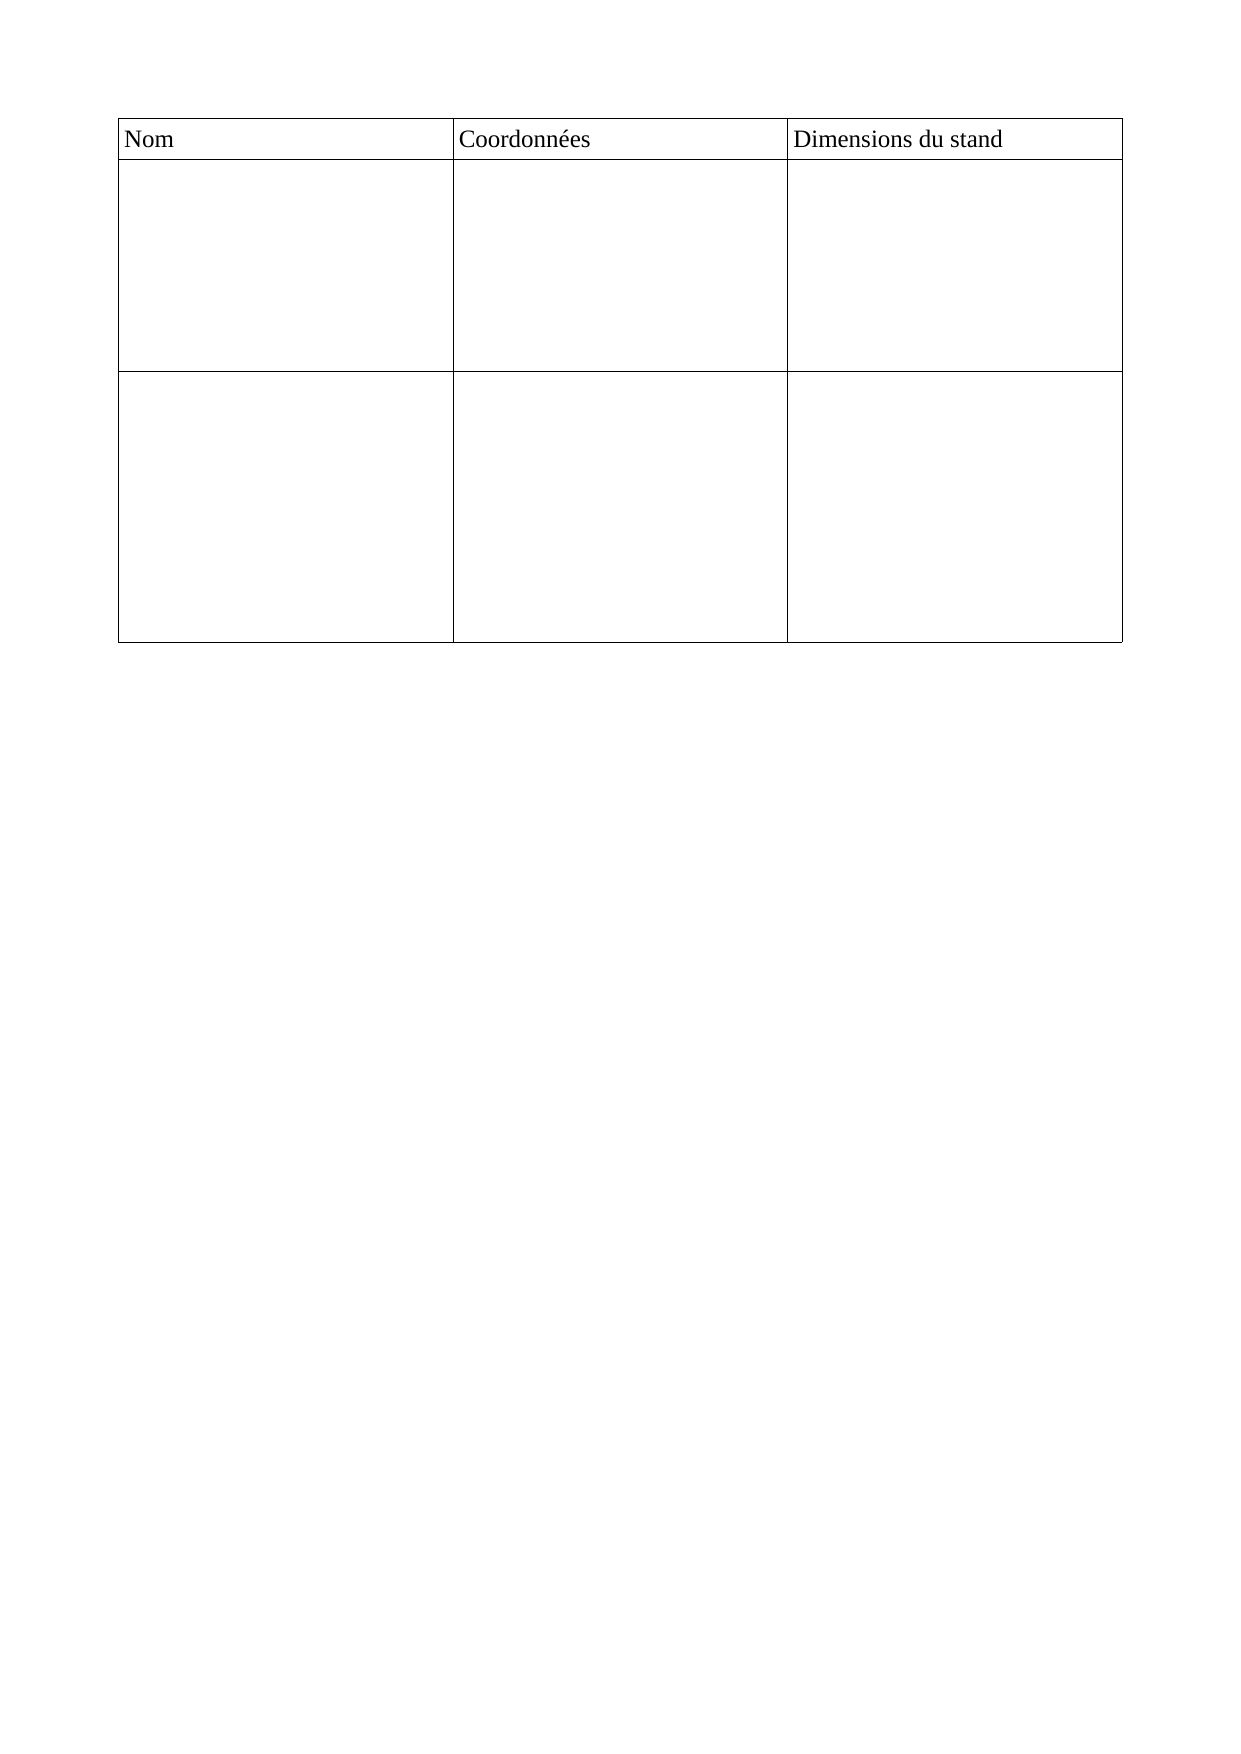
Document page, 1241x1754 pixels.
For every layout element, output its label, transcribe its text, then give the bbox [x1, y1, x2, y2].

table_cell [119, 160, 453, 371]
table_cell [454, 160, 787, 371]
table_cell [119, 372, 453, 642]
table_header Dimensions du stand [788, 119, 1122, 158]
table_cell [788, 372, 1122, 642]
table_header Coordonnées [454, 119, 787, 158]
table_header Nom [119, 119, 453, 158]
table_cell [454, 372, 787, 642]
table_cell [788, 160, 1122, 371]
